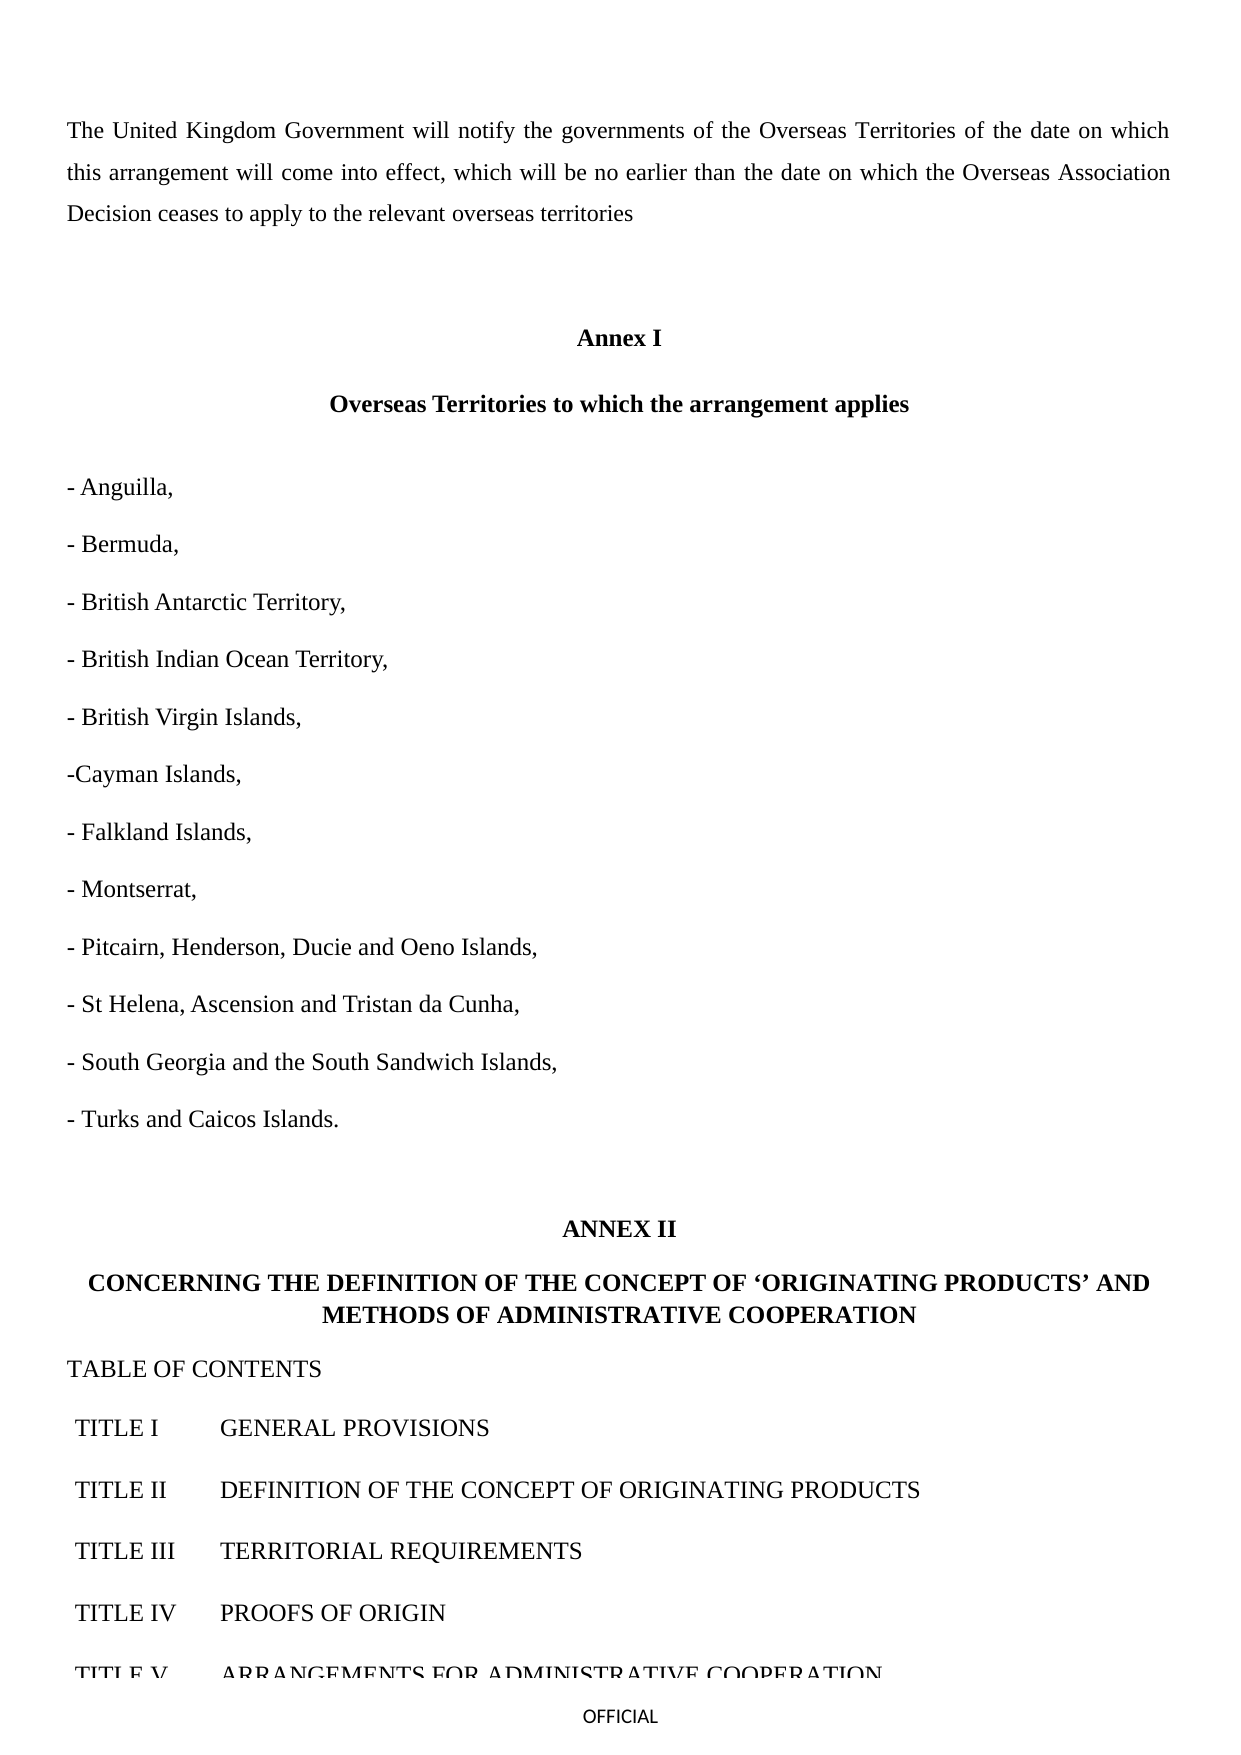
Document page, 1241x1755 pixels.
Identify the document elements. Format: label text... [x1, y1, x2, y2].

subtitle -Cayman Islands, [67, 759, 1172, 788]
table_header GENERAL PROVISIONS [213, 1410, 1127, 1470]
text CONCERNING THE DEFINITION OF THE CONCEPT OF ‘ORIGINATING PRODUCTS’ AND METHODS OF ADMINISTRATIVE COOPERATION [67, 1268, 1172, 1329]
table_header TITLE I [67, 1410, 211, 1470]
subtitle - Anguilla, [67, 472, 1172, 500]
table_cell PROOFS OF ORIGIN [213, 1595, 1127, 1655]
table_cell TITLE V [67, 1657, 211, 1678]
text The United Kingdom Government will notify the governments of the Overseas Territories of the date on which this arrangement will come into effect, which will be no earlier than the date on which the Overseas Association Decision ceases to apply to the relevant overseas territories [67, 116, 1172, 226]
text - Turks and Caicos Islands. [67, 1104, 1172, 1133]
table_cell DEFINITION OF THE CONCEPT OF ORIGINATING PRODUCTS [213, 1472, 1127, 1532]
subtitle - Montserrat, [67, 874, 1172, 903]
subtitle - British Antarctic Territory, [67, 587, 1172, 615]
subtitle - Falkland Islands, [67, 817, 1172, 845]
subtitle - St Helena, Ascension and Tristan da Cunha, [67, 989, 1172, 1018]
text TABLE OF CONTENTS [67, 1354, 1172, 1383]
subtitle Annex I [67, 323, 1172, 351]
subtitle - British Virgin Islands, [67, 702, 1172, 730]
table_cell TITLE IV [67, 1595, 211, 1655]
subtitle Overseas Territories to which the arrangement applies [67, 389, 1172, 418]
table_cell TITLE II [67, 1472, 211, 1532]
subtitle - Pitcairn, Henderson, Ducie and Oeno Islands, [67, 932, 1172, 960]
table_cell TITLE III [67, 1533, 211, 1593]
text ANNEX II [67, 1214, 1172, 1242]
subtitle - British Indian Ocean Territory, [67, 644, 1172, 673]
subtitle - South Georgia and the South Sandwich Islands, [67, 1047, 1172, 1075]
table_cell TERRITORIAL REQUIREMENTS [213, 1533, 1127, 1593]
table_cell ARRANGEMENTS FOR ADMINISTRATIVE COOPERATION [213, 1657, 1127, 1678]
subtitle - Bermuda, [67, 529, 1172, 558]
